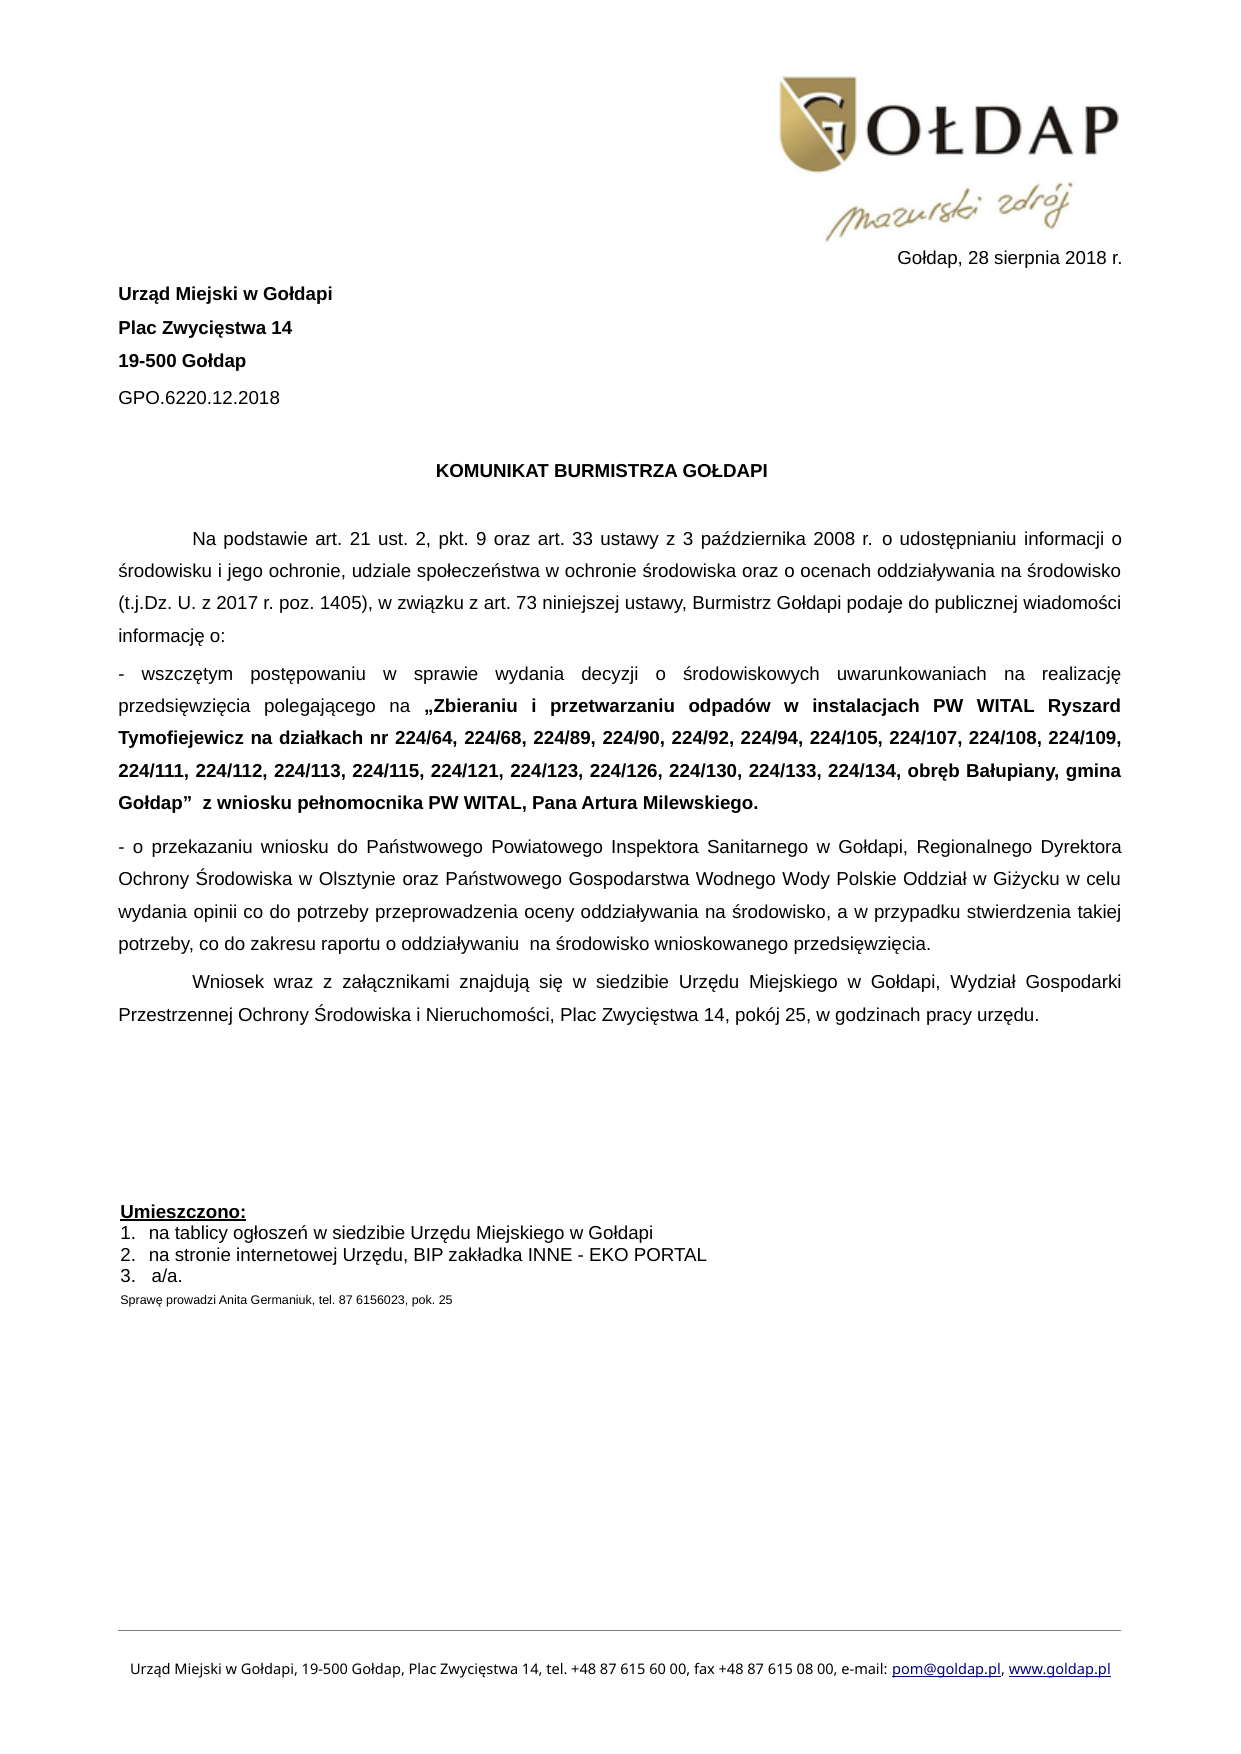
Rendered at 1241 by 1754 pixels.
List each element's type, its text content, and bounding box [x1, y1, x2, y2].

text - wszczętym postępowaniu w sprawie wydania decyzji o środowiskowych uwarunkowaniach na realizację przedsięwzięcia polegającego na „Zbieraniu i przetwarzaniu odpadów w instalacjach PW WITAL Ryszard Tymofiejewicz na działkach nr 224/64, 224/68, 224/89, 224/90, 224/92, 224/94, 224/105, 224/107, 224/108, 224/109, 224/111, 224/112, 224/113, 224/115, 224/121, 224/123, 224/126, 224/130, 224/133, 224/134, obręb Bałupiany, gmina Gołdap” z wniosku pełnomocnika PW WITAL, Pana Artura Milewskiego. [118, 663, 1122, 813]
list na tablicy ogłoszeń w siedzibie Urzędu Miejskiego w Gołdapi [120, 1222, 1122, 1244]
text 3. a/a. [120, 1265, 1122, 1287]
text Plac Zwycięstwa 14 [118, 317, 1122, 338]
text 19-500 Gołdap [118, 350, 1122, 372]
text Umieszczono: [120, 1201, 1122, 1222]
text Sprawę prowadzi Anita Germaniuk, tel. 87 6156023, pok. 25 [120, 1293, 1122, 1307]
text GPO.6220.12.2018 [118, 387, 1122, 408]
text - o przekazaniu wniosku do Państwowego Powiatowego Inspektora Sanitarnego w Gołdapi, Regionalnego Dyrektora Ochrony Środowiska w Olsztynie oraz Państwowego Gospodarstwa Wodnego Wody Polskie Oddział w Giżycku w celu wydania opinii co do potrzeby przeprowadzenia oceny oddziaływania na środowisko, a w przypadku stwierdzenia takiej potrzeby, co do zakresu raportu o oddziaływaniu na środowisko wnioskowanego przedsięwzięcia. [118, 836, 1122, 954]
text Gołdap, 28 sierpnia 2018 r. [118, 167, 1122, 268]
list na stronie internetowej Urzędu, BIP zakładka INNE - EKO PORTAL [120, 1244, 1122, 1265]
text KOMUNIKAT BURMISTRZA GOŁDAPI [118, 460, 1122, 482]
text Wniosek wraz z załącznikami znajdują się w siedzibie Urzędu Miejskiego w Gołdapi, Wydział Gospodarki Przestrzennej Ochrony Środowiska i Nieruchomości, Plac Zwycięstwa 14, pokój 25, w godzinach pracy urzędu. [118, 971, 1122, 1025]
text Urząd Miejski w Gołdapi [118, 283, 1122, 305]
text Na podstawie art. 21 ust. 2, pkt. 9 oraz art. 33 ustawy z 3 października 2008 r. o udostępnianiu informacji o środowisku i jego ochronie, udziale społeczeństwa w ochronie środowiska oraz o ocenach oddziaływania na środowisko (t.j.Dz. U. z 2017 r. poz. 1405), w związku z art. 73 niniejszej ustawy, Burmistrz Gołdapi podaje do publicznej wiadomości informację o: [118, 527, 1122, 646]
